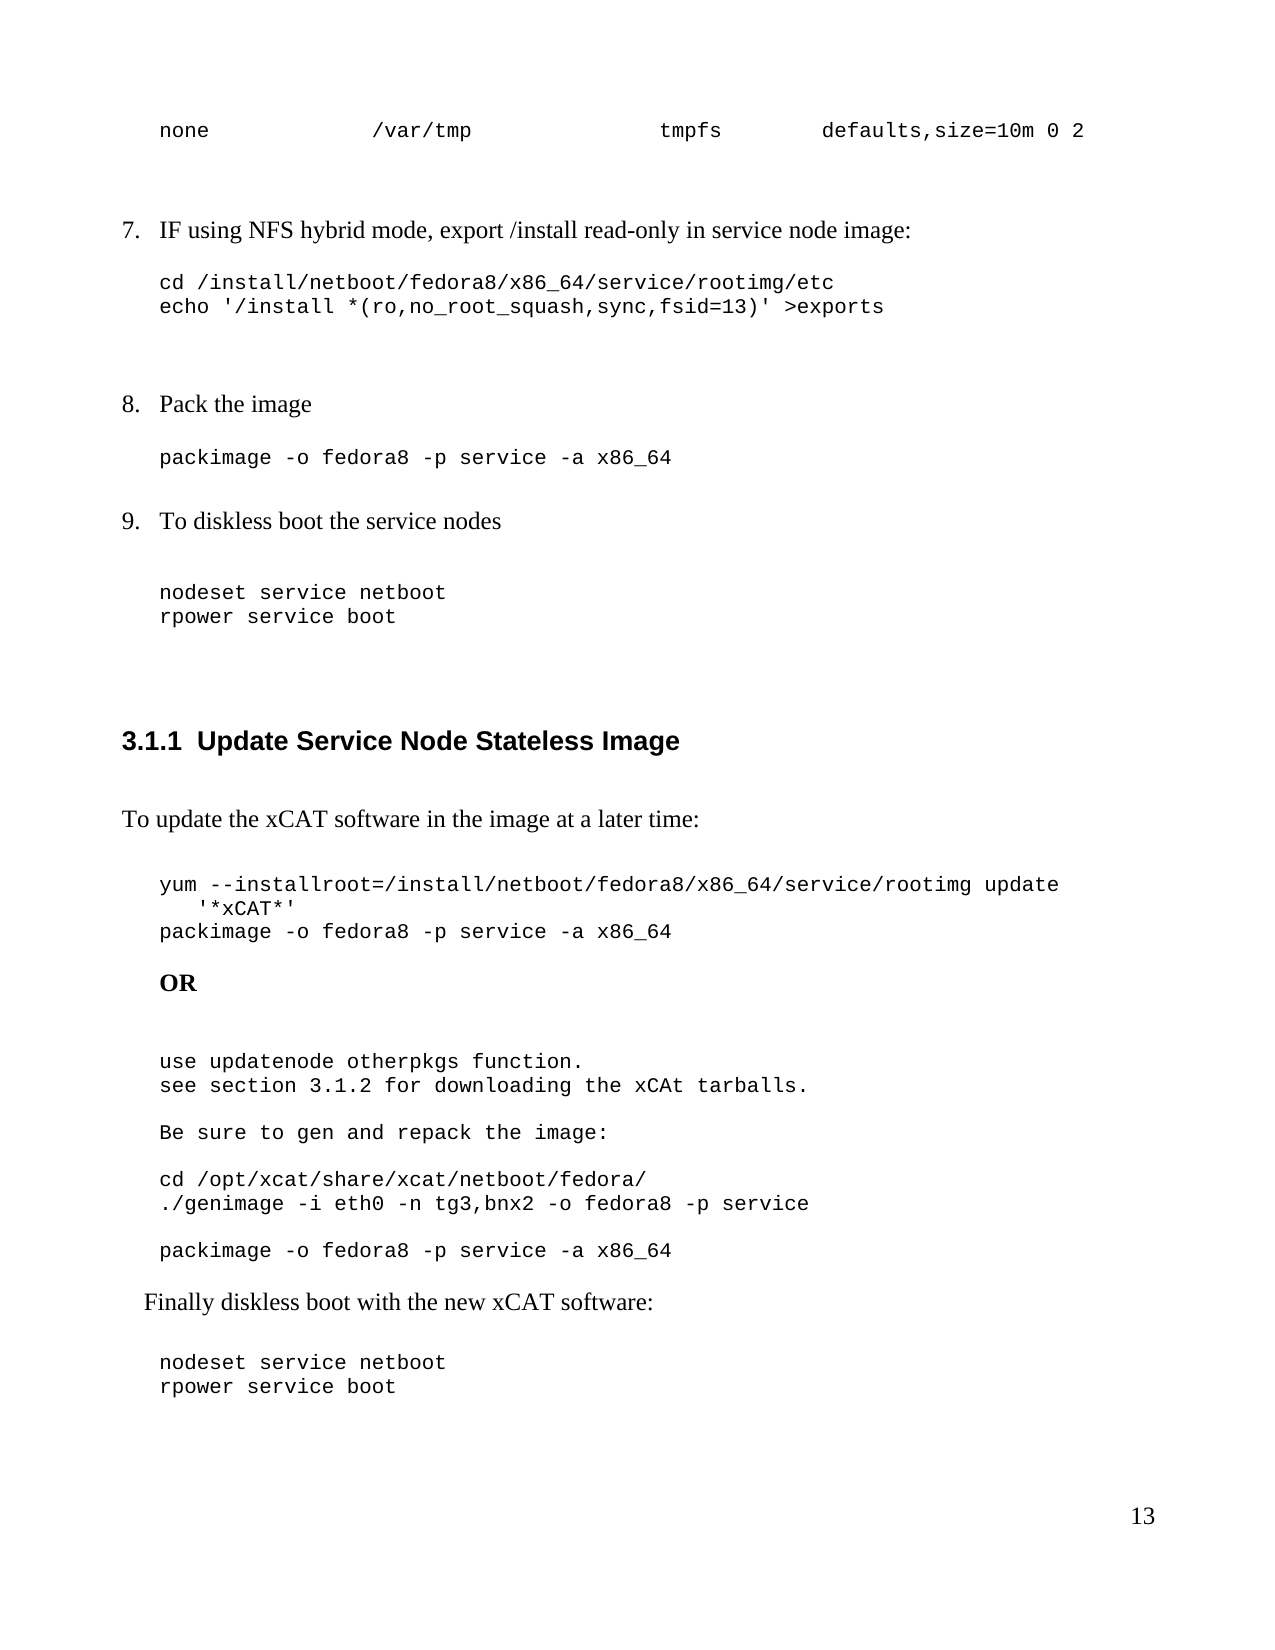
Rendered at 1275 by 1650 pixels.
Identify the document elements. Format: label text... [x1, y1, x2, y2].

text To update the xCAT software in the image at a later time: [122, 804, 1155, 861]
text rpower service boot [159, 1376, 1155, 1400]
text Be sure to gen and repack the image: [159, 1122, 1155, 1146]
text OR [159, 968, 1155, 997]
text packimage -o fedora8 -p service -a x86_64 [159, 921, 1155, 945]
text packimage -o fedora8 -p service -a x86_64 [159, 447, 1155, 470]
text see section 3.1.2 for downloading the xCAt tarballs. [159, 1075, 1155, 1098]
text Finally diskless boot with the new xCAT software: [122, 1287, 1155, 1316]
list IF using NFS hybrid mode, export /install read-only in service node image: cd /install/netboot/fedora8/x86_64/service/rootimg/etc echo '/install *(ro,no_root_squash,sync,fsid=13)' >exports [122, 215, 1155, 377]
text rpower service boot [159, 606, 1155, 629]
text cd /opt/xcat/share/xcat/netboot/fedora/ [159, 1169, 1155, 1193]
list Pack the image [122, 389, 1155, 447]
list none /var/tmp tmpfs defaults,size=10m 0 2 [122, 120, 1155, 144]
text ./genimage -i eth0 -n tg3,bnx2 -o fedora8 -p service [159, 1193, 1155, 1217]
text packimage -o fedora8 -p service -a x86_64 [159, 1240, 1155, 1264]
text nodeset service netboot [159, 1352, 1155, 1376]
text yum --installroot=/install/netboot/fedora8/x86_64/service/rootimg update '*xCAT*' [159, 874, 1155, 921]
text use updatenode otherpkgs function. [159, 1051, 1155, 1075]
text nodeset service netboot [159, 582, 1155, 606]
subtitle Update Service Node Stateless Image [122, 725, 1155, 756]
list To diskless boot the service nodes [122, 506, 1155, 535]
